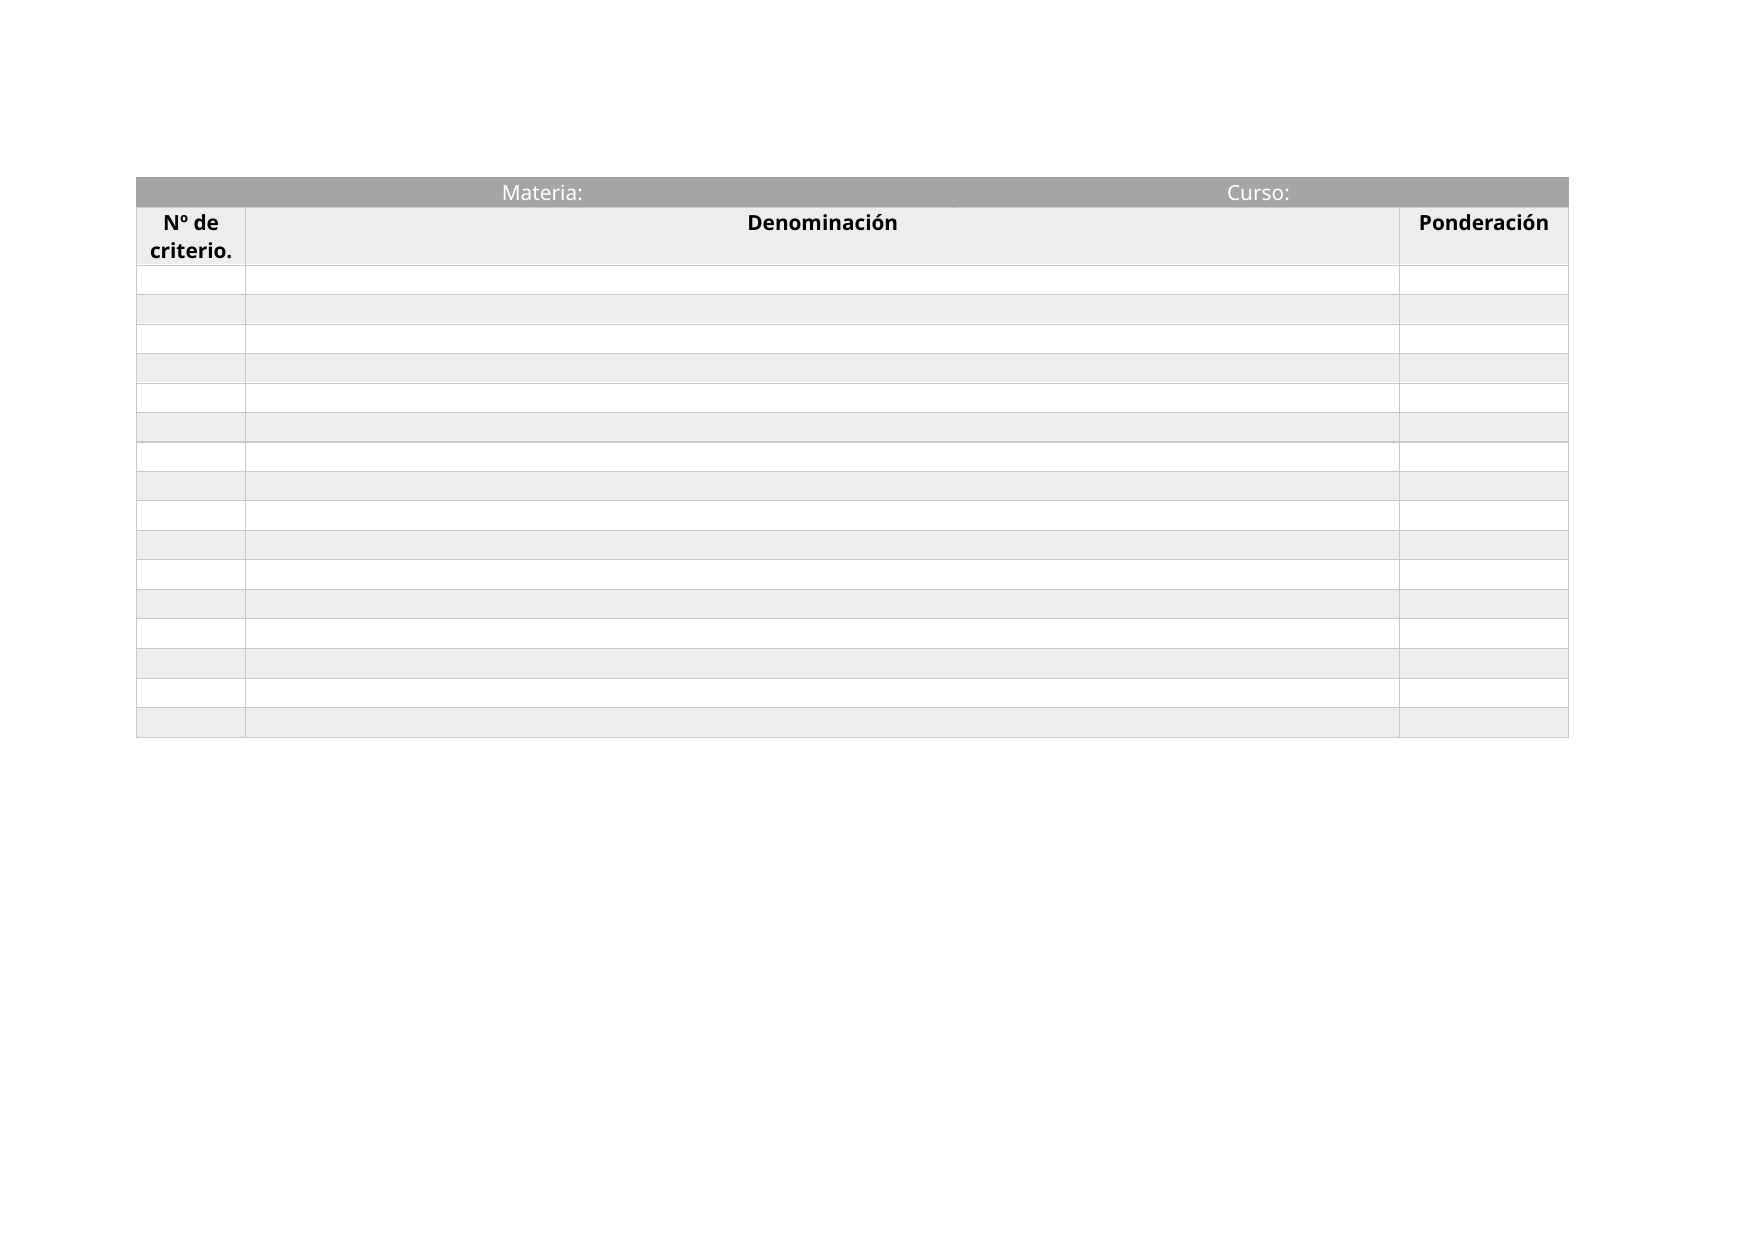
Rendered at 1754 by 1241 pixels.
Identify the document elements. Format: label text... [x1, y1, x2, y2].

table_cell [246, 560, 1399, 589]
table_cell [137, 531, 245, 559]
table_cell [1400, 560, 1568, 589]
table_cell [137, 590, 245, 618]
table_cell [137, 325, 245, 353]
table_cell Ponderación [1400, 208, 1568, 264]
table_cell [137, 472, 245, 500]
table_cell [246, 295, 1399, 323]
table_cell [246, 590, 1399, 618]
table_cell [1400, 384, 1568, 412]
table_cell [1400, 295, 1568, 323]
table_cell [1400, 413, 1568, 441]
table_cell [246, 354, 1399, 382]
table_cell [246, 443, 1399, 471]
table_cell [246, 472, 1399, 500]
table_cell [1400, 619, 1568, 648]
table_cell [1400, 354, 1568, 382]
table_cell [1400, 649, 1568, 678]
table_cell [246, 266, 1399, 294]
table_cell [137, 413, 245, 441]
table_cell [1400, 531, 1568, 559]
table_cell [137, 354, 245, 382]
table_cell [1400, 679, 1568, 707]
table_cell Denominación [246, 208, 1399, 264]
table_cell [137, 443, 245, 471]
table_cell [1400, 443, 1568, 471]
table_cell [246, 501, 1399, 530]
table_cell [1400, 708, 1568, 737]
table_cell [137, 708, 245, 737]
table_cell [137, 384, 245, 412]
table_cell [246, 325, 1399, 353]
table_cell [137, 560, 245, 589]
table_cell Nº de criterio. [137, 208, 245, 264]
table_cell [246, 649, 1399, 678]
table_cell [137, 679, 245, 707]
table_cell [137, 649, 245, 678]
table_cell [246, 413, 1399, 441]
table_cell [246, 531, 1399, 559]
table_cell [1400, 501, 1568, 530]
table_cell [246, 384, 1399, 412]
table_header Curso: [954, 178, 1568, 207]
table_header Materia: [137, 178, 953, 207]
table_cell [137, 295, 245, 323]
table_cell [246, 708, 1399, 737]
table_cell [1400, 266, 1568, 294]
table_cell [137, 619, 245, 648]
table_cell [1400, 325, 1568, 353]
table_cell [1400, 590, 1568, 618]
table_cell [246, 619, 1399, 648]
table_cell [1400, 472, 1568, 500]
table_cell [137, 501, 245, 530]
table_cell [246, 679, 1399, 707]
table_cell [137, 266, 245, 294]
